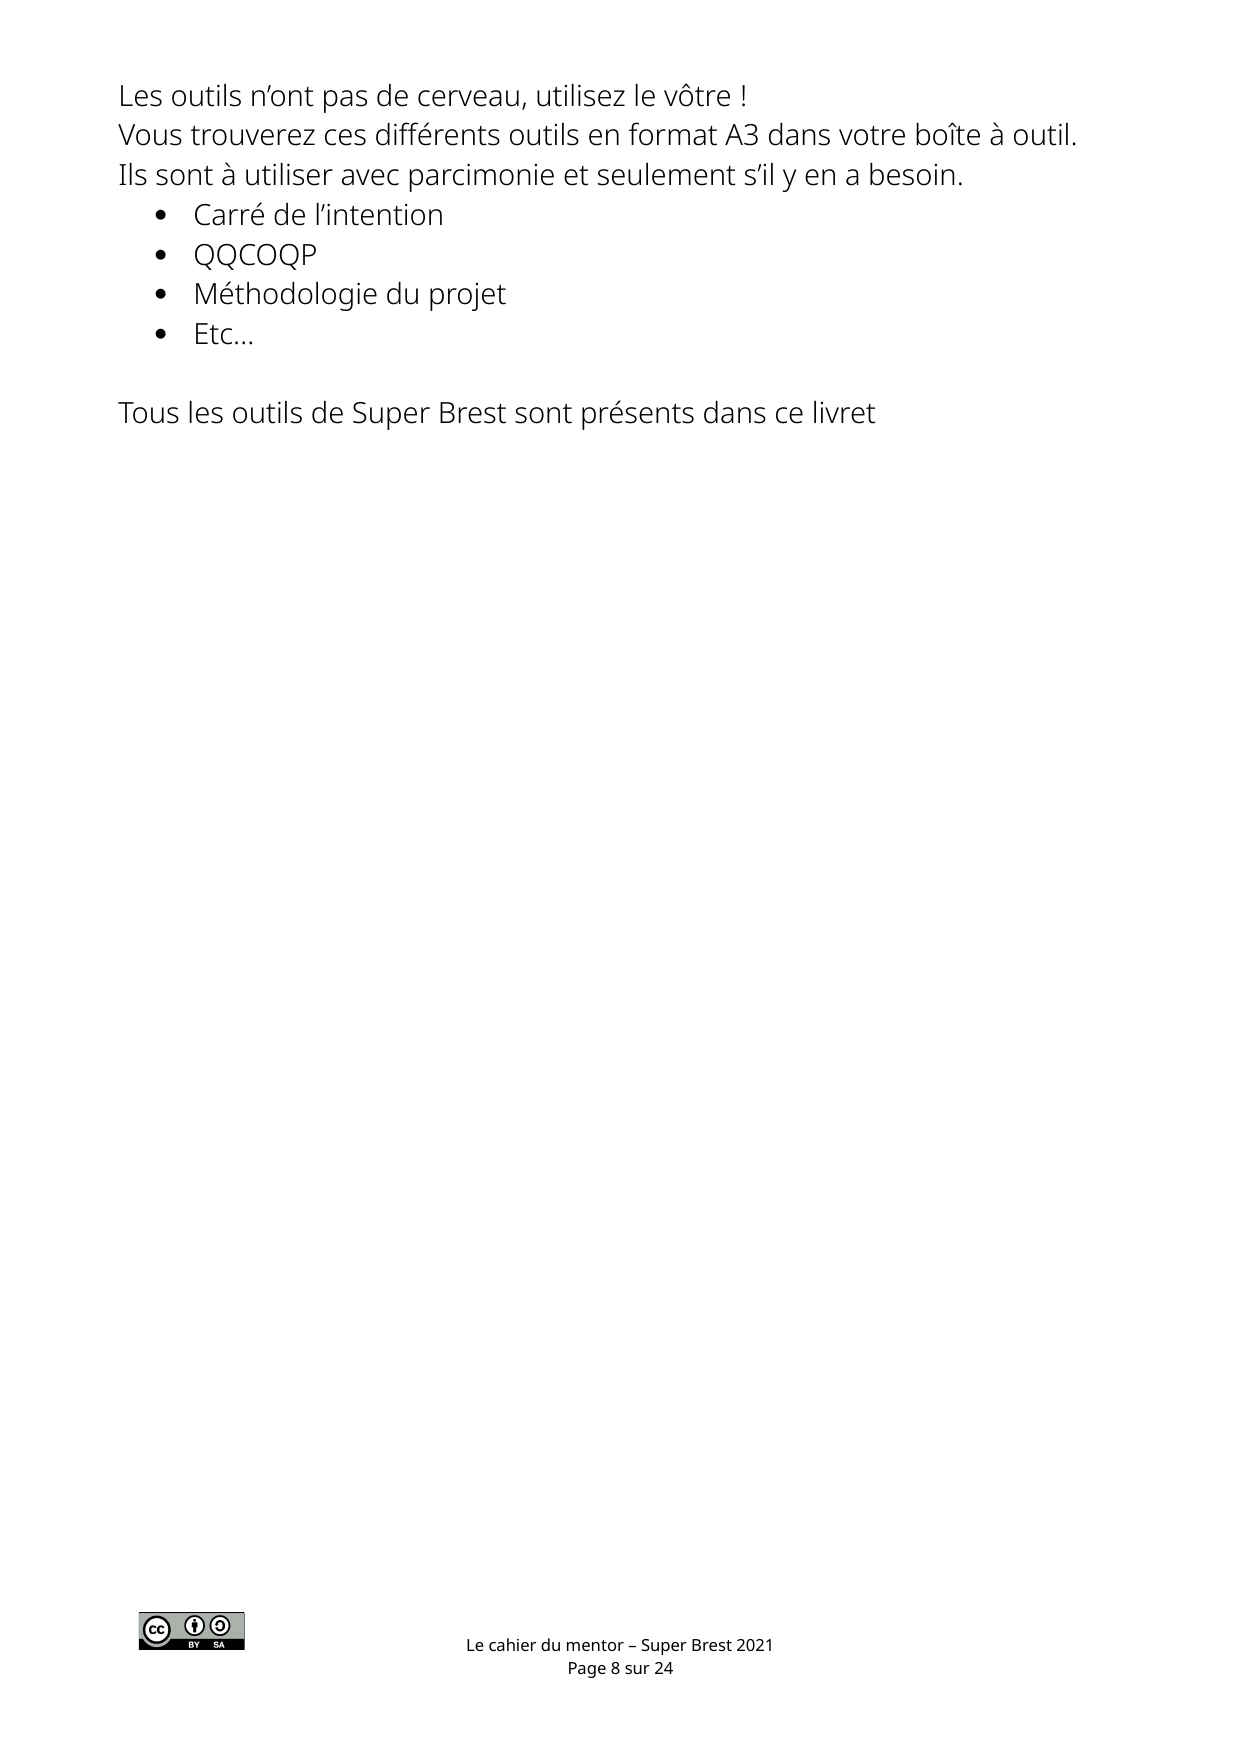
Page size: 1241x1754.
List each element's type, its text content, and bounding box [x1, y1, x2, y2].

text Tous les outils de Super Brest sont présents dans ce livret [118, 353, 1122, 432]
picture [138, 1612, 245, 1650]
list Etc… [156, 313, 1122, 353]
text Les outils n’ont pas de cerveau, utilisez le vôtre ! Vous trouverez ces différents outils en format A3 dans votre boîte à outil. [118, 75, 1122, 154]
list Carré de l’intention [156, 194, 1122, 234]
list QQCOQP [156, 234, 1122, 273]
text Ils sont à utiliser avec parcimonie et seulement s’il y en a besoin. [118, 154, 1122, 194]
list Méthodologie du projet [156, 273, 1122, 313]
